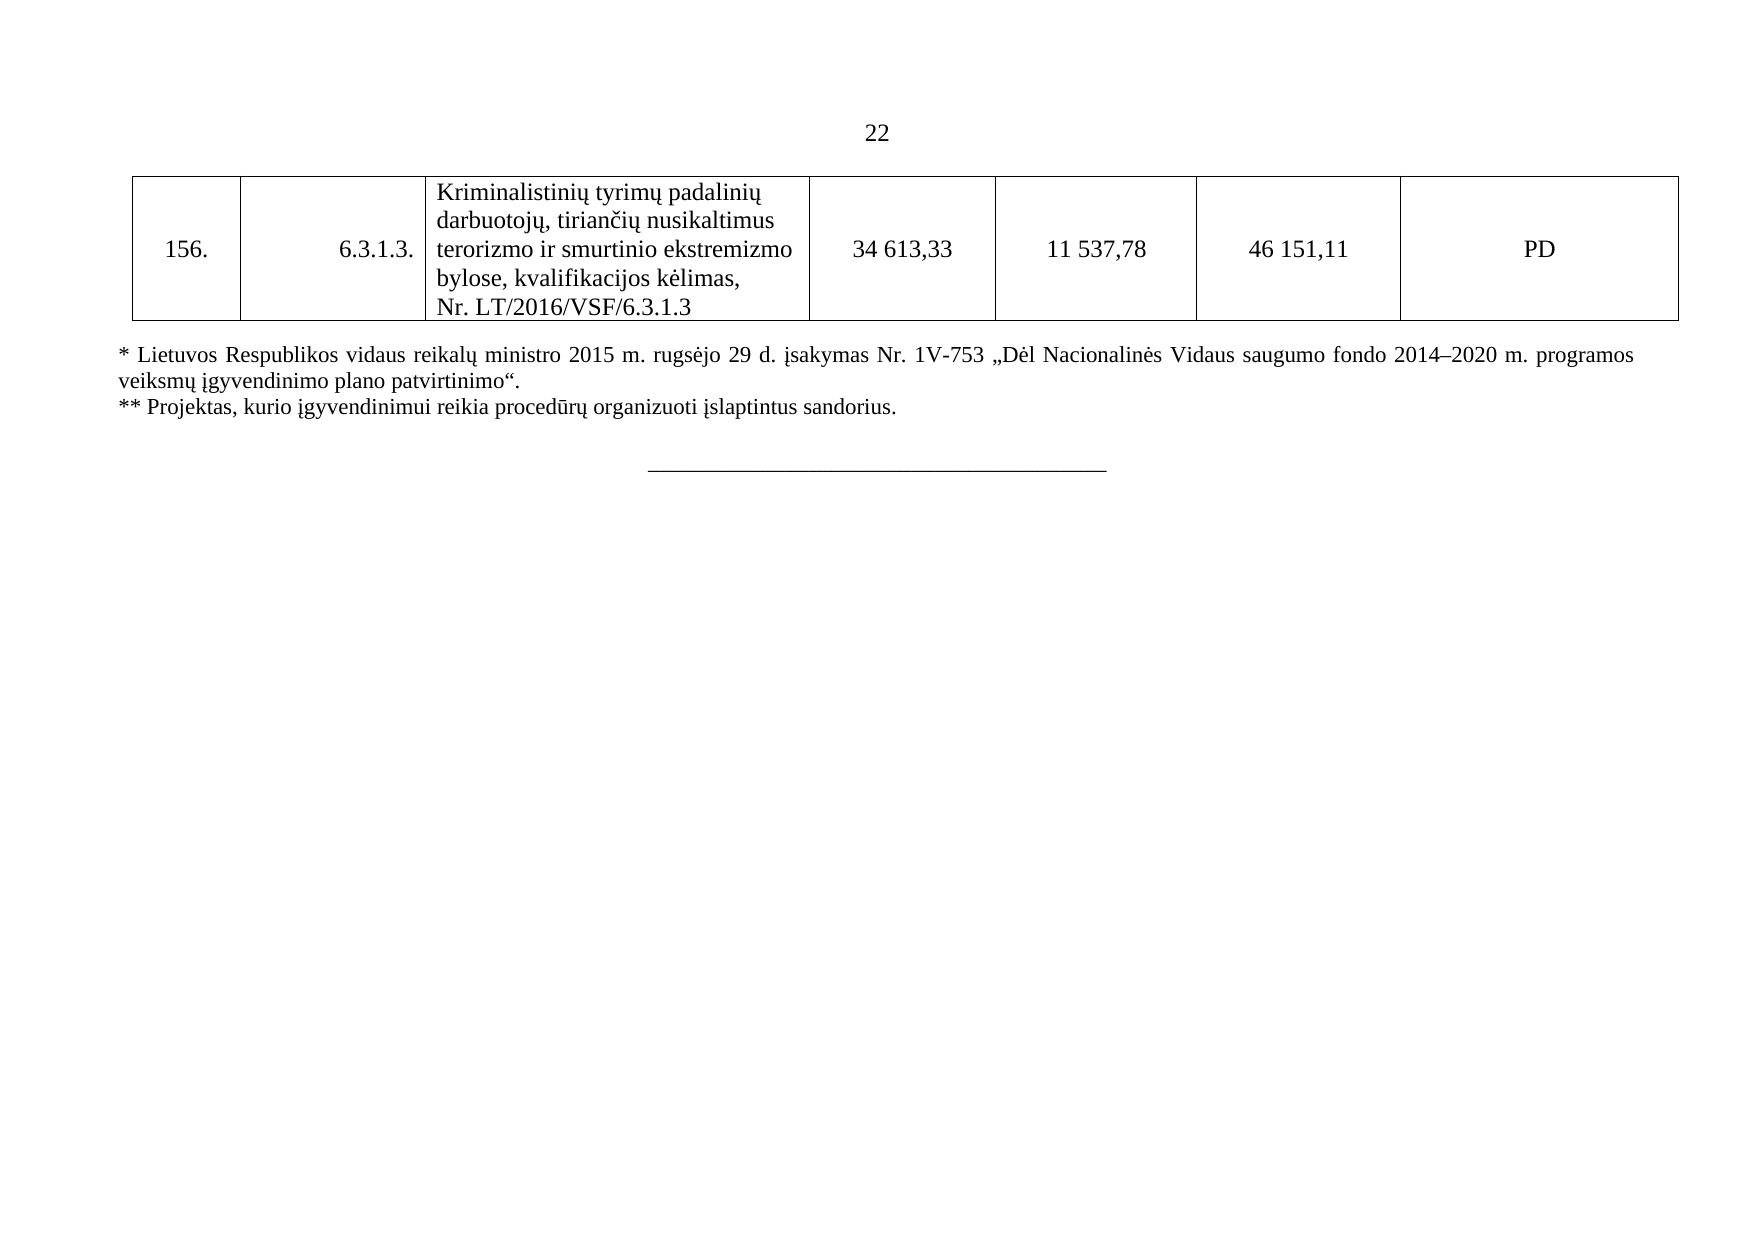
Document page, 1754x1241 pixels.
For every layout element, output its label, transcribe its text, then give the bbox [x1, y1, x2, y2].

table_cell 11 537,78 [996, 177, 1196, 320]
text ** Projektas, kurio įgyvendinimui reikia procedūrų organizuoti įslaptintus sandorius. [118, 393, 1636, 420]
table_cell [1679, 176, 1684, 320]
table_cell Kriminalistinių tyrimų padalinių darbuotojų, tiriančių nusikaltimus terorizmo ir smurtinio ekstremizmo bylose, kvalifikacijos kėlimas, Nr. LT/2016/VSF/6.3.1.3 [426, 177, 809, 320]
table_cell 156. [133, 177, 240, 320]
table_cell 34 613,33 [810, 177, 995, 320]
table_cell 6.3.1.3. [241, 177, 425, 320]
table_cell PD [1401, 177, 1678, 320]
text * Lietuvos Respublikos vidaus reikalų ministro 2015 m. rugsėjo 29 d. įsakymas Nr. 1V-753 „Dėl Nacionalinės Vidaus saugumo fondo 2014–2020 m. programos veiksmų įgyvendinimo plano patvirtinimo“. [118, 341, 1636, 393]
table_cell 46 151,11 [1197, 177, 1400, 320]
text ________________________________________ [118, 448, 1636, 475]
